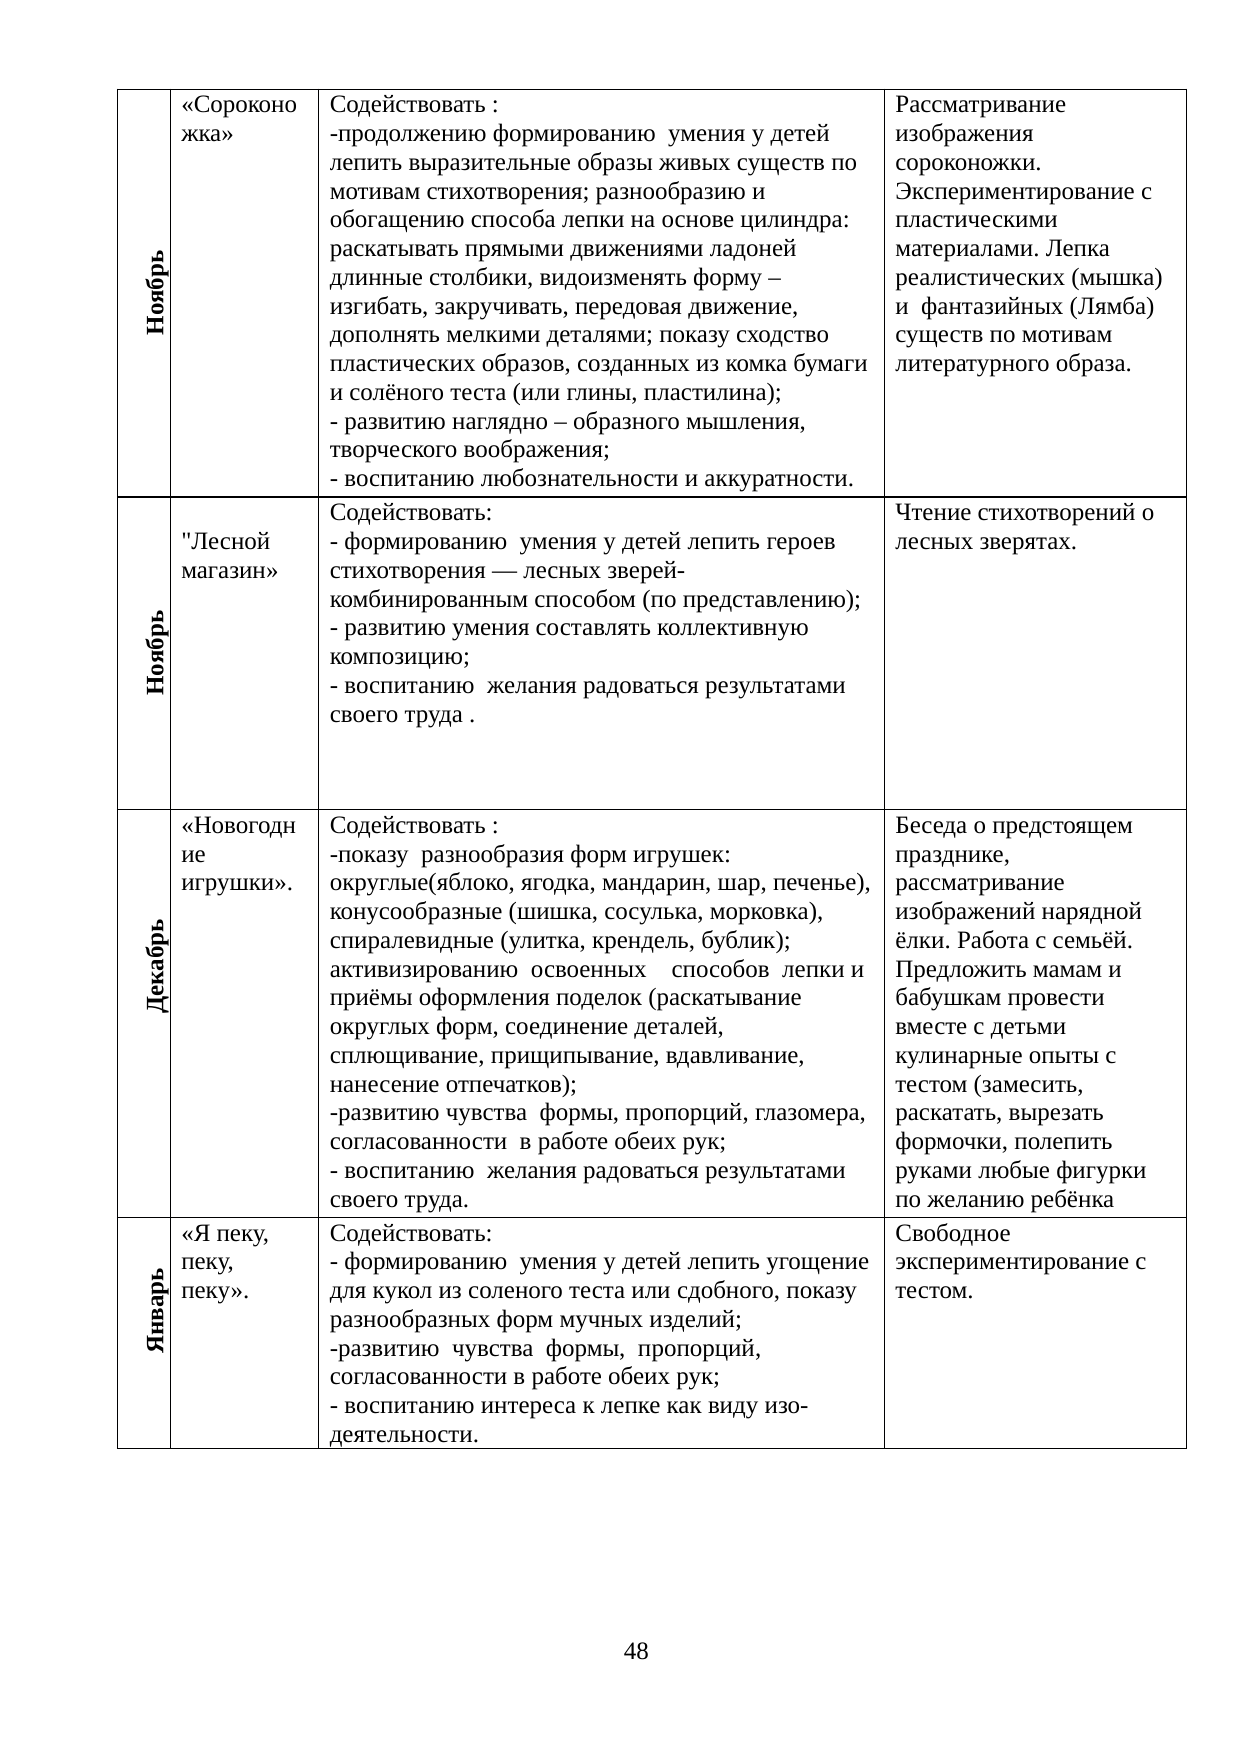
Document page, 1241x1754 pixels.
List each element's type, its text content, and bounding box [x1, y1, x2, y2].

table_cell "Лесной магазин» [171, 498, 318, 809]
table_cell Рассматривание изображения сороконожки. Экспериментирование с пластическими материалами. Лепка реалистических (мышка) и фантазийных (Лямба) существ по мотивам литературного образа. [885, 90, 1186, 496]
table_cell «Новогодние игрушки». [171, 810, 318, 1217]
table_cell Содействовать: - формированию умения у детей лепить угощение для кукол из соленого теста или сдобного, показу разнообразных форм мучных изделий; -развитию чувства формы, пропорций, согласованности в работе обеих рук; - воспитанию интереса к лепке как виду изо-деятельности. [319, 1218, 884, 1448]
table_cell Чтение стихотворений о лесных зверятах. [885, 498, 1186, 809]
table_cell Январь [118, 1218, 170, 1448]
table_cell Беседа о предстоящем празднике, рассматривание изображений нарядной ёлки. Работа с семьёй. Предложить мамам и бабушкам провести вместе с детьми кулинарные опыты с тестом (замесить, раскатать, вырезать формочки, полепить руками любые фигурки по желанию ребёнка [885, 810, 1186, 1217]
table_cell Содействовать: - формированию умения у детей лепить героев стихотворения — лесных зверей- комбинированным способом (по представлению); - развитию умения составлять коллективную композицию; - воспитанию желания радоваться результатами своего труда . [319, 498, 884, 809]
table_cell Содействовать : -продолжению формированию умения у детей лепить выразительные образы живых существ по мотивам стихотворения; разнообразию и обогащению способа лепки на основе цилиндра: раскатывать прямыми движениями ладоней длинные столбики, видоизменять форму – изгибать, закручивать, передовая движение, дополнять мелкими деталями; показу сходство пластических образов, созданных из комка бумаги и солёного теста (или глины, пластилина); - развитию наглядно – образного мышления, творческого воображения; - воспитанию любознательности и аккуратности. [319, 90, 884, 496]
table_cell Декабрь [118, 810, 170, 1217]
table_cell «Я пеку, пеку, пеку». [171, 1218, 318, 1448]
table_cell «Сороконожка» [171, 90, 318, 496]
table_cell Свободное экспериментирование с тестом. [885, 1218, 1186, 1448]
table_cell Ноябрь [118, 90, 170, 496]
table_cell Ноябрь [118, 498, 170, 809]
table_cell Содействовать : -показу разнообразия форм игрушек: округлые(яблоко, ягодка, мандарин, шар, печенье), конусообразные (шишка, сосулька, морковка), спиралевидные (улитка, крендель, бублик); активизированию освоенных способов лепки и приёмы оформления поделок (раскатывание округлых форм, соединение деталей, сплющивание, прищипывание, вдавливание, нанесение отпечатков); -развитию чувства формы, пропорций, глазомера, согласованности в работе обеих рук; - воспитанию желания радоваться результатами своего труда. [319, 810, 884, 1217]
